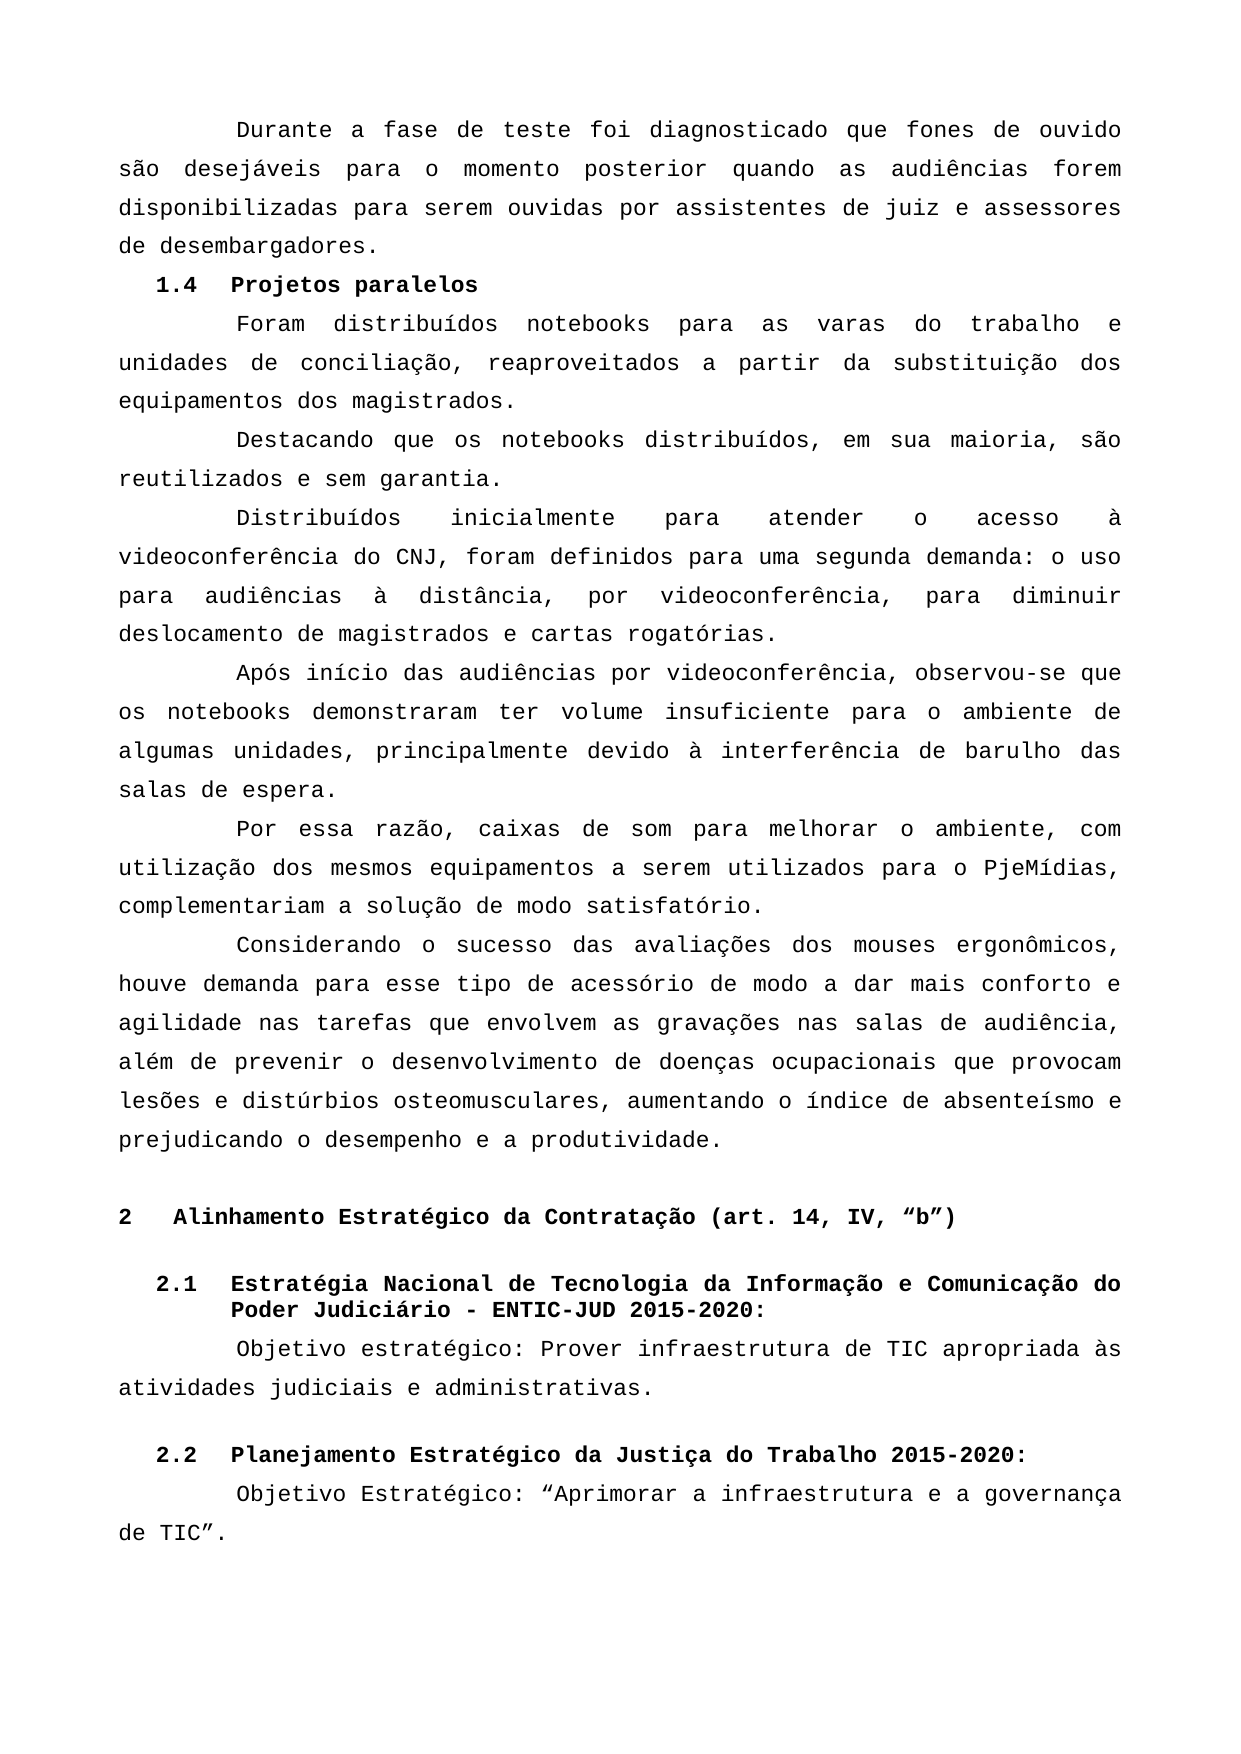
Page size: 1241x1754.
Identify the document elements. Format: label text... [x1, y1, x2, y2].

text Objetivo Estratégico: “Aprimorar a infraestrutura e a governança de TIC”. [118, 1482, 1122, 1547]
text Distribuídos inicialmente para atender o acesso à videoconferência do CNJ, foram definidos para uma segunda demanda: o uso para audiências à distância, por videoconferência, para diminuir deslocamento de magistrados e cartas rogatórias. [118, 506, 1122, 649]
list Estratégia Nacional de Tecnologia da Informação e Comunicação do Poder Judiciário - ENTIC-JUD 2015-2020: [156, 1273, 1122, 1325]
text Considerando o sucesso das avaliações dos mouses ergonômicos, houve demanda para esse tipo de acessório de modo a dar mais conforto e agilidade nas tarefas que envolvem as gravações nas salas de audiência, além de prevenir o desenvolvimento de doenças ocupacionais que provocam lesões e distúrbios osteomusculares, aumentando o índice de absenteísmo e prejudicando o desempenho e a produtividade. [118, 934, 1122, 1154]
text Objetivo estratégico: Prover infraestrutura de TIC apropriada às atividades judiciais e administrativas. [118, 1337, 1122, 1402]
list Alinhamento Estratégico da Contratação (art. 14, IV, “b”) [118, 1206, 1122, 1232]
text Destacando que os notebooks distribuídos, em sua maioria, são reutilizados e sem garantia. [118, 428, 1122, 493]
list Planejamento Estratégico da Justiça do Trabalho 2015-2020: [156, 1444, 1122, 1469]
list Projetos paralelos [156, 273, 1122, 299]
text Foram distribuídos notebooks para as varas do trabalho e unidades de conciliação, reaproveitados a partir da substituição dos equipamentos dos magistrados. [118, 312, 1122, 416]
text Por essa razão, caixas de som para melhorar o ambiente, com utilização dos mesmos equipamentos a serem utilizados para o PjeMídias, complementariam a solução de modo satisfatório. [118, 817, 1122, 921]
text Após início das audiências por videoconferência, observou-se que os notebooks demonstraram ter volume insuficiente para o ambiente de algumas unidades, principalmente devido à interferência de barulho das salas de espera. [118, 662, 1122, 804]
text Durante a fase de teste foi diagnosticado que fones de ouvido são desejáveis para o momento posterior quando as audiências forem disponibilizadas para serem ouvidas por assistentes de juiz e assessores de desembargadores. [118, 118, 1122, 261]
